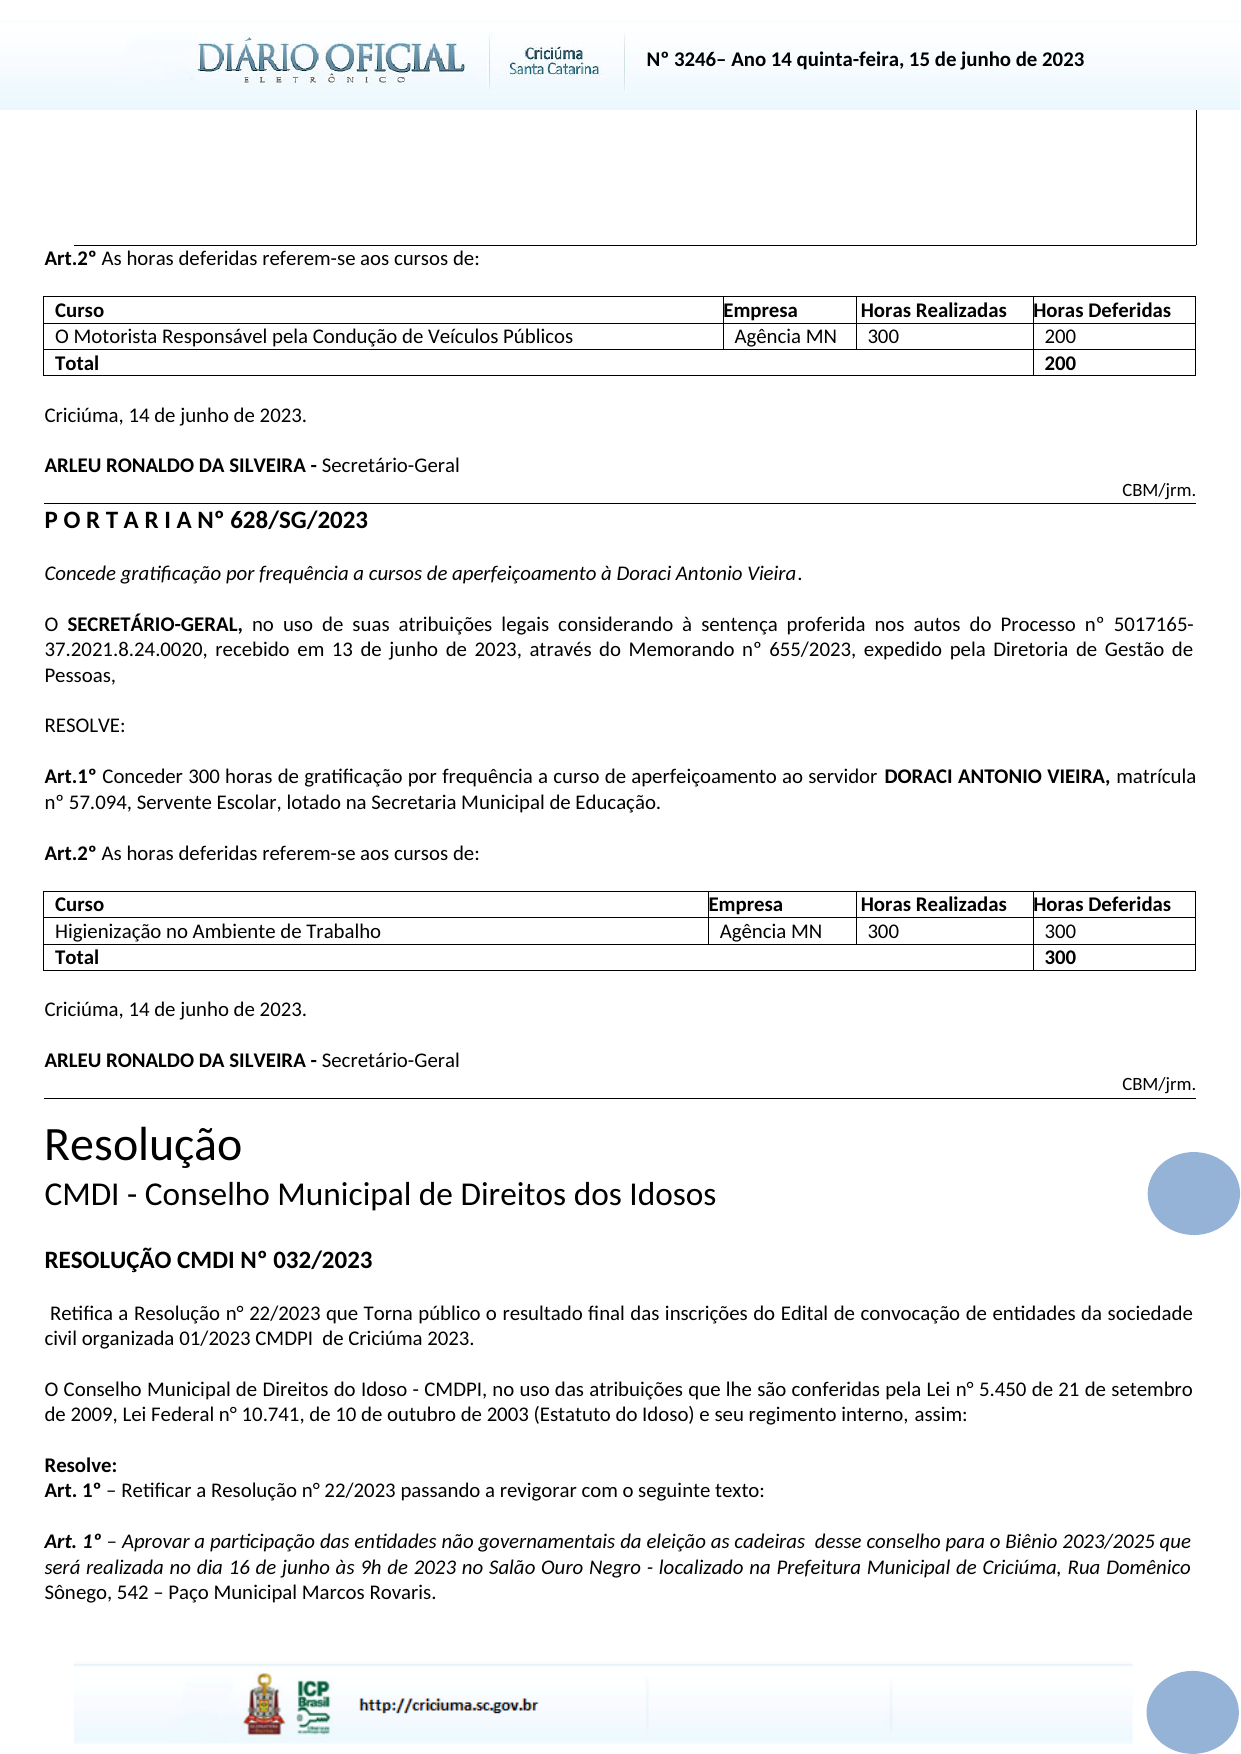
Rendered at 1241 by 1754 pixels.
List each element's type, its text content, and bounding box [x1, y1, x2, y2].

text CMDI - Conselho Municipal de Direitos dos Idosos [44, 1172, 1153, 1213]
text Art. 1º – Aprovar a participação das entidades não governamentais da eleição as cadeiras desse conselho para o Biênio 2023/2025 que será realizada no dia 16 de junho às 9h de 2023 no Salão Ouro Negro - localizado na Prefeitura Municipal de Criciúma, Rua Domênico Sônego, 542 – Paço Municipal Marcos Rovaris. [44, 1528, 1196, 1605]
table_cell O Motorista Responsável pela Condução de Veículos Públicos [44, 324, 723, 349]
text Retifica a Resolução n° 22/2023 que Torna público o resultado final das inscrições do Edital de convocação de entidades da sociedade civil organizada 01/2023 CMDPI de Criciúma 2023. [44, 1300, 1196, 1351]
text Art.2º As horas deferidas referem-se aos cursos de: [44, 840, 1196, 865]
table_header Curso [44, 297, 723, 322]
text Art.1º Conceder 300 horas de gratificação por frequência a curso de aperfeiçoamento ao servidor DORACI ANTONIO VIEIRA, matrícula nº 57.094, Servente Escolar, lotado na Secretaria Municipal de Educação. [44, 763, 1196, 814]
text Concede gratificação por frequência a cursos de aperfeiçoamento à Doraci Antonio Vieira. [44, 560, 1196, 586]
table_cell 300 [857, 324, 1033, 349]
table_header Curso [44, 892, 708, 917]
text Art. 1º – Retificar a Resolução n° 22/2023 passando a revigorar com o seguinte texto: [44, 1478, 1196, 1503]
text Criciúma, 14 de junho de 2023. [44, 996, 1196, 1022]
table_cell 200 [1034, 350, 1195, 375]
table_cell 300 [1034, 945, 1195, 970]
table_header Horas Realizadas [857, 297, 1033, 322]
table_cell Total [44, 945, 1033, 970]
text CBM/jrm. [44, 478, 1196, 503]
text Resolução [44, 1114, 1196, 1172]
table_cell 200 [1034, 324, 1195, 349]
text O SECRETÁRIO-GERAL, no uso de suas atribuições legais considerando à sentença proferida nos autos do Processo nº 5017165-37.2021.8.24.0020, recebido em 13 de junho de 2023, através do Memorando nº 655/2023, expedido pela Diretoria de Gestão de Pessoas, [44, 611, 1196, 687]
text ARLEU RONALDO DA SILVEIRA - Secretário-Geral [44, 1047, 1196, 1073]
text Resolve: [44, 1452, 1196, 1478]
text CBM/jrm. [44, 1073, 1196, 1098]
table_cell Agência MN [709, 918, 856, 943]
table_cell 300 [1034, 918, 1195, 943]
text ARLEU RONALDO DA SILVEIRA - Secretário-Geral [44, 453, 1196, 478]
text Criciúma, 14 de junho de 2023. [44, 402, 1196, 427]
text O Conselho Municipal de Direitos do Idoso - CMDPI, no uso das atribuições que lhe são conferidas pela Lei n° 5.450 de 21 de setembro de 2009, Lei Federal n° 10.741, de 10 de outubro de 2003 (Estatuto do Idoso) e seu regimento interno, assim: [44, 1376, 1196, 1427]
text P O R T A R I A Nº 628/SG/2023 [44, 504, 1196, 535]
text RESOLUÇÃO CMDI Nº 032/2023 [44, 1244, 1196, 1274]
table_cell Agência MN [724, 324, 856, 349]
table_header Empresa [724, 297, 856, 322]
table_header Horas Deferidas [1034, 892, 1195, 917]
table_cell 300 [857, 918, 1033, 943]
table_header Horas Deferidas [1034, 297, 1195, 322]
table_header Horas Realizadas [857, 892, 1033, 917]
table_header Empresa [709, 892, 856, 917]
table_cell Higienização no Ambiente de Trabalho [44, 918, 708, 943]
table_cell Total [44, 350, 1033, 375]
text Art.2º As horas deferidas referem-se aos cursos de: [44, 245, 1196, 271]
text RESOLVE: [44, 713, 1196, 738]
